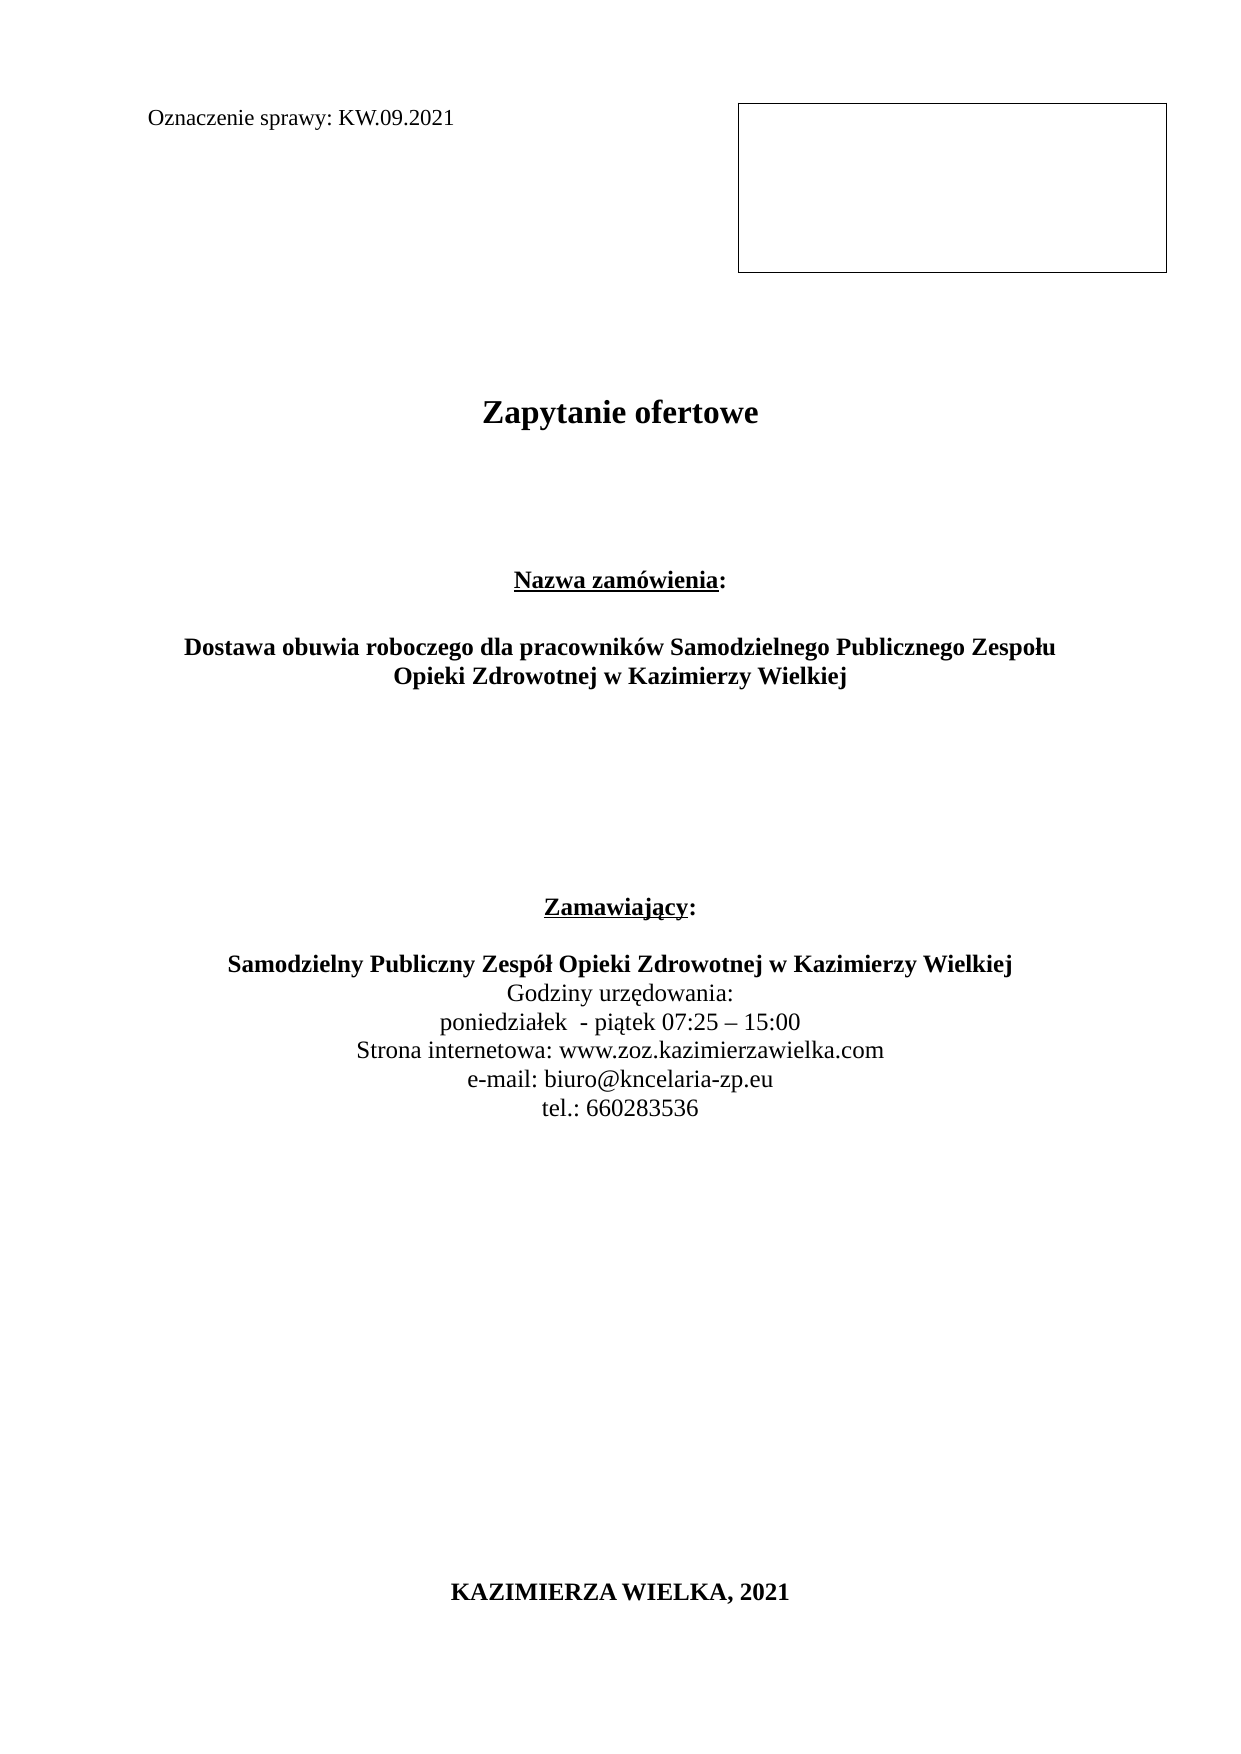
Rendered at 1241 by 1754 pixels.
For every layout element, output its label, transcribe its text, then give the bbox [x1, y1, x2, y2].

text Zamawiający: [148, 892, 1092, 921]
table_header Oznaczenie sprawy: KW.09.2021 [140, 103, 738, 272]
text e-mail: biuro@kncelaria-zp.eu [148, 1064, 1092, 1093]
table_header [739, 104, 1166, 272]
text Godziny urzędowania: [148, 978, 1092, 1007]
text Nazwa zamówienia: [148, 565, 1092, 594]
text KAZIMIERZA WIELKA, 2021 [148, 1577, 1092, 1606]
text tel.: 660283536 [148, 1093, 1092, 1122]
text Samodzielny Publiczny Zespół Opieki Zdrowotnej w Kazimierzy Wielkiej [148, 949, 1092, 978]
text Strona internetowa: www.zoz.kazimierzawielka.com [148, 1036, 1092, 1064]
text poniedziałek - piątek 07:25 – 15:00 [148, 1007, 1092, 1036]
text Zapytanie ofertowe [148, 393, 1092, 431]
text Dostawa obuwia roboczego dla pracowników Samodzielnego Publicznego Zespołu Opieki Zdrowotnej w Kazimierzy Wielkiej [148, 632, 1092, 690]
